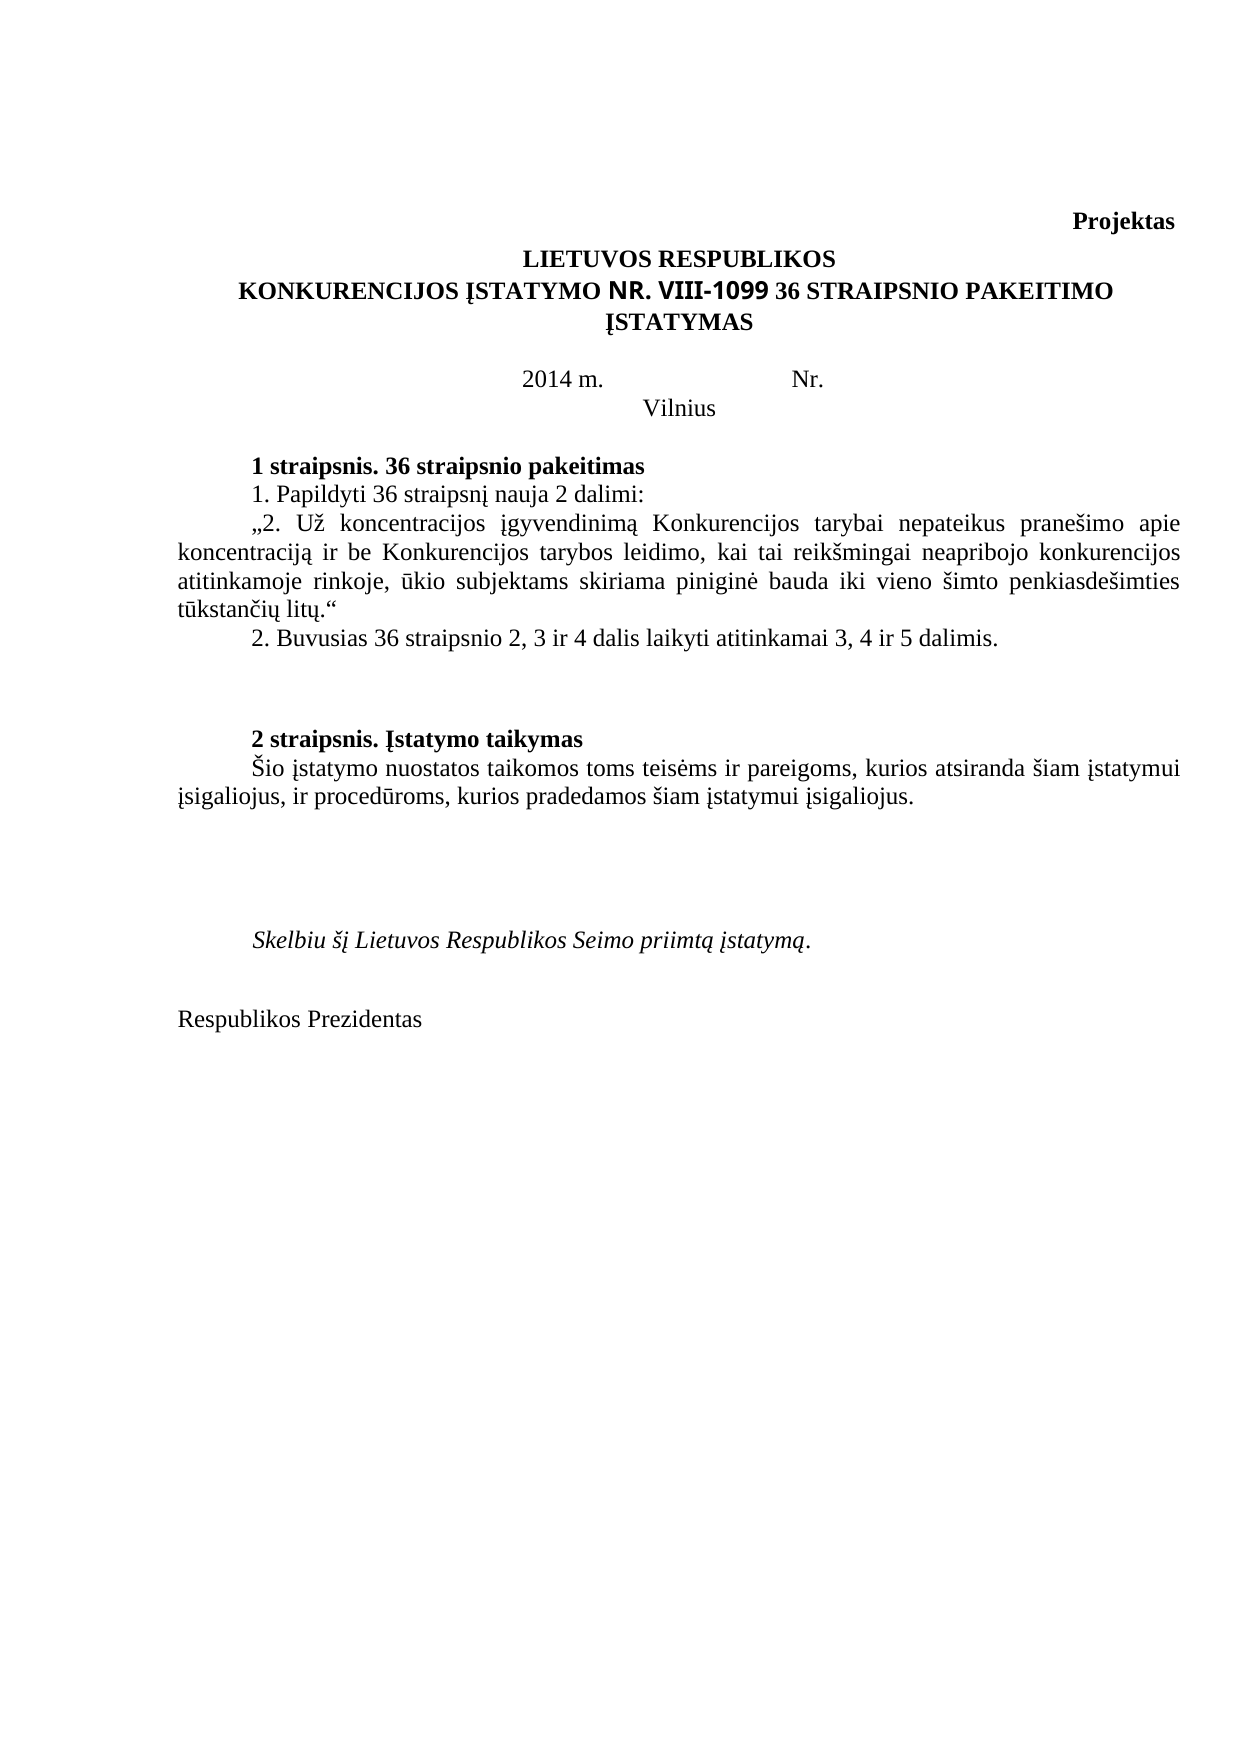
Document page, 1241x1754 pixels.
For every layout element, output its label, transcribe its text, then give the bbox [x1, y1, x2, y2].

text 2. Buvusias 36 straipsnio 2, 3 ir 4 dalis laikyti atitinkamai 3, 4 ir 5 dalimis. [177, 623, 1181, 652]
text 1 straipsnis. 36 straipsnio pakeitimas [177, 451, 1181, 479]
text 1. Papildyti 36 straipsnį nauja 2 dalimi: [177, 479, 1181, 508]
text Šio įstatymo nuostatos taikomos toms teisėms ir pareigoms, kurios atsiranda šiam įstatymui įsigaliojus, ir procedūroms, kurios pradedamos šiam įstatymui įsigaliojus. [177, 753, 1181, 810]
text „2. Už koncentracijos įgyvendinimą Konkurencijos tarybai nepateikus pranešimo apie koncentraciją ir be Konkurencijos tarybos leidimo, kai tai reikšmingai neapribojo konkurencijos atitinkamoje rinkoje, ūkio subjektams skiriama piniginė bauda iki vieno šimto penkiasdešimties tūkstančių litų.“ [177, 508, 1181, 623]
text Respublikos prezidentas [177, 1004, 1181, 1033]
text ĮSTATYMAS [177, 307, 1181, 336]
text Projektas [777, 206, 1181, 235]
text 2 straipsnis. Įstatymo taikymas [177, 724, 1181, 753]
text LIETUVOS RESPUBLIKOS [177, 244, 1181, 273]
text 2014 m. Nr. Vilnius [177, 364, 1181, 422]
text KONKURENCIJOS ĮSTATYMO NR. VIII-1099 36 STRAIPSNIO PAKEITIMO [177, 273, 1181, 307]
text Skelbiu šį Lietuvos Respublikos Seimo priimtą įstatymą. [177, 925, 1181, 954]
